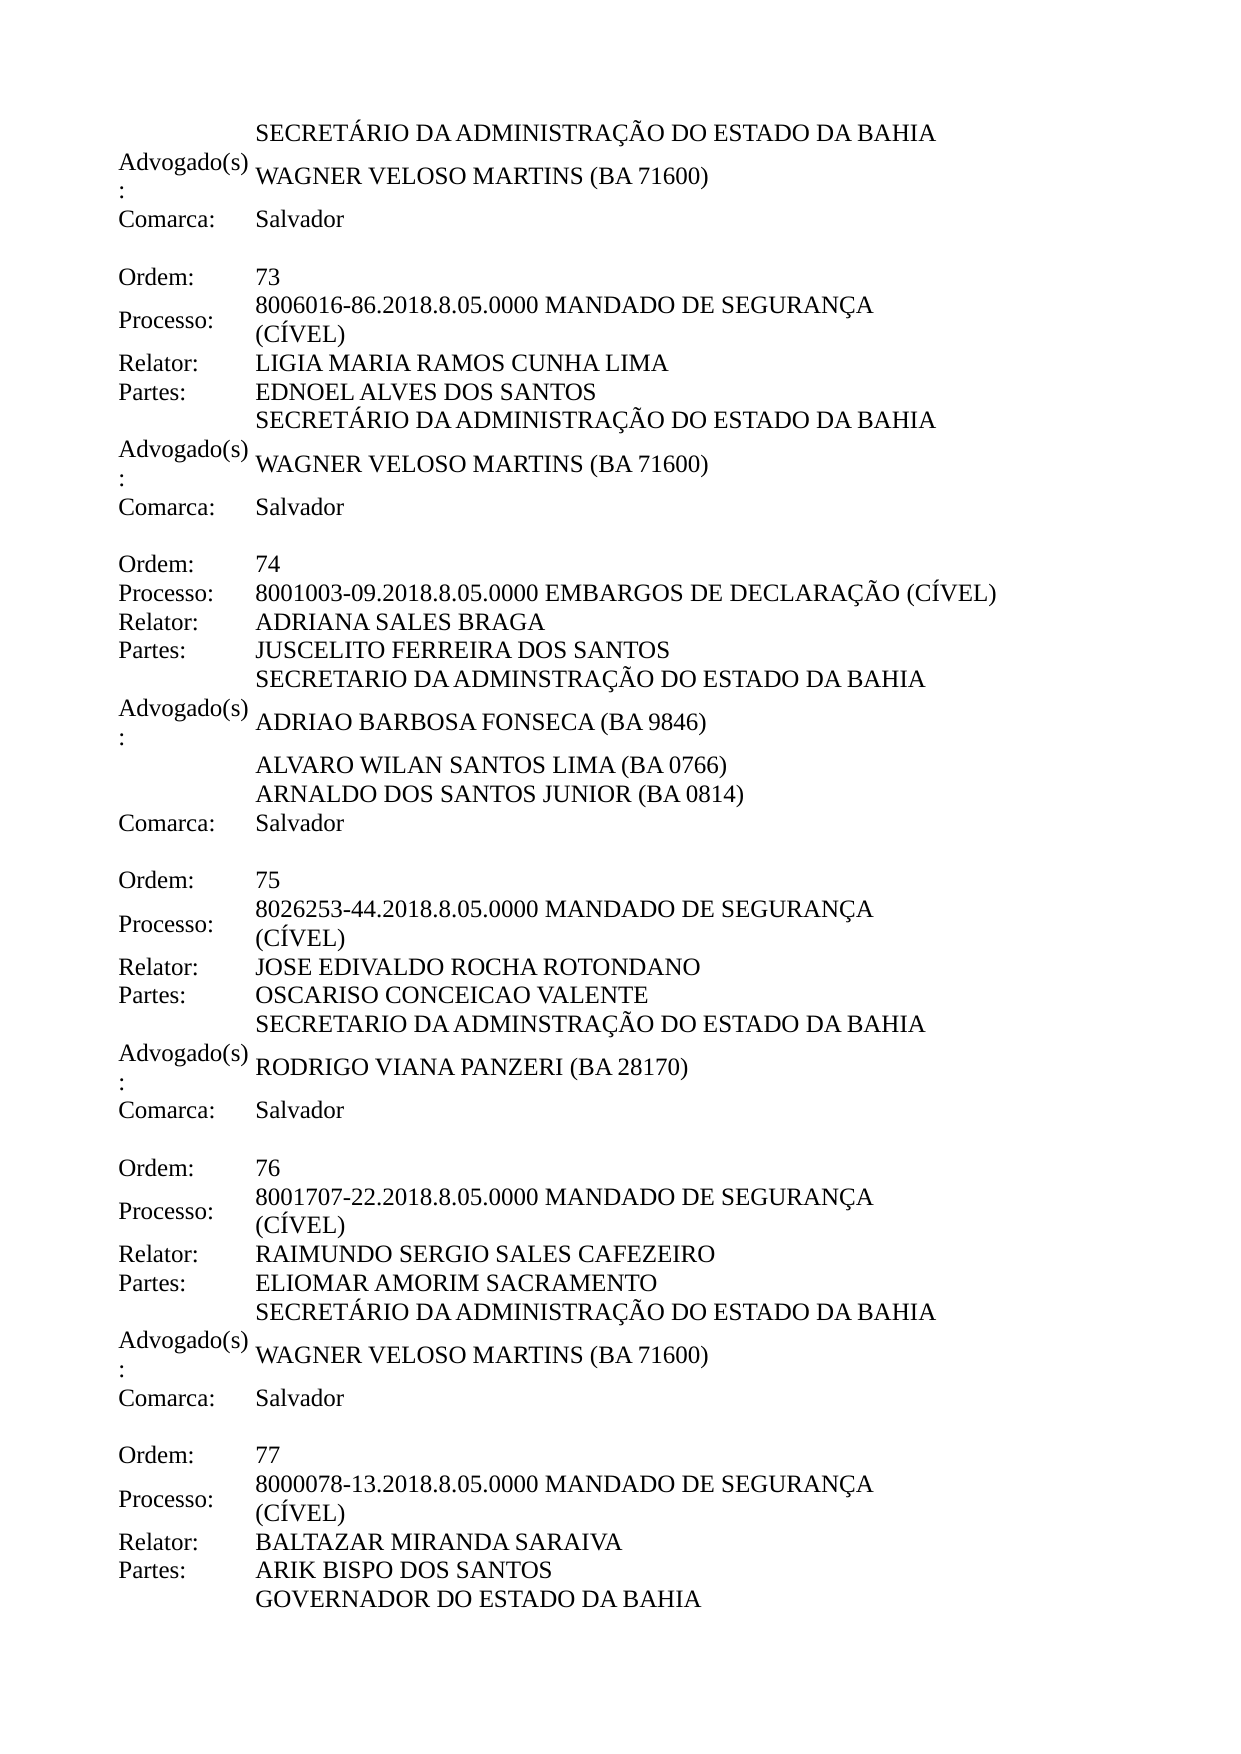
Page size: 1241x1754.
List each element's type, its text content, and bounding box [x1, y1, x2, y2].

table_cell Comarca: [118, 492, 255, 521]
table_cell Partes: [118, 377, 255, 406]
table_cell EDNOEL ALVES DOS SANTOS [255, 377, 969, 406]
table_cell Advogado(s): [118, 147, 255, 204]
table_cell Processo: [118, 1469, 255, 1527]
table_cell Relator: [118, 952, 255, 981]
table_cell [118, 406, 255, 434]
table_cell GOVERNADOR DO ESTADO DA BAHIA [255, 1584, 969, 1613]
table_cell 8006016-86.2018.8.05.0000 MANDADO DE SEGURANÇA (CÍVEL) [255, 291, 969, 348]
table_cell Advogado(s): [118, 1326, 255, 1383]
table_cell [118, 1297, 255, 1326]
table_cell Salvador [255, 1096, 969, 1124]
table_cell Comarca: [118, 1383, 255, 1412]
table_cell ELIOMAR AMORIM SACRAMENTO [255, 1268, 969, 1297]
table_cell Salvador [255, 808, 997, 837]
table_cell ARNALDO DOS SANTOS JUNIOR (BA 0814) [255, 779, 997, 808]
table_cell RAIMUNDO SERGIO SALES CAFEZEIRO [255, 1239, 969, 1268]
table_header Ordem: [118, 262, 255, 291]
table_cell SECRETARIO DA ADMINSTRAÇÃO DO ESTADO DA BAHIA [255, 1009, 969, 1038]
table_cell ADRIANA SALES BRAGA [255, 607, 997, 636]
table_cell Processo: [118, 894, 255, 952]
table_cell [118, 779, 255, 808]
table_cell [118, 118, 255, 147]
table_cell Advogado(s): [118, 434, 255, 492]
table_cell Relator: [118, 1239, 255, 1268]
table_cell ALVARO WILAN SANTOS LIMA (BA 0766) [255, 751, 997, 779]
table_cell JOSE EDIVALDO ROCHA ROTONDANO [255, 952, 969, 981]
table_cell 8001707-22.2018.8.05.0000 MANDADO DE SEGURANÇA (CÍVEL) [255, 1182, 969, 1239]
table_cell 8001003-09.2018.8.05.0000 EMBARGOS DE DECLARAÇÃO (CÍVEL) [255, 578, 997, 607]
table_header Ordem: [118, 1441, 255, 1469]
table_cell [118, 1009, 255, 1038]
table_cell Partes: [118, 981, 255, 1009]
table_cell Comarca: [118, 808, 255, 837]
table_cell Advogado(s): [118, 693, 255, 751]
table_cell Salvador [255, 492, 969, 521]
table_cell SECRETÁRIO DA ADMINISTRAÇÃO DO ESTADO DA BAHIA [255, 118, 969, 147]
table_cell 8026253-44.2018.8.05.0000 MANDADO DE SEGURANÇA (CÍVEL) [255, 894, 969, 952]
table_header 76 [255, 1153, 969, 1182]
table_cell Processo: [118, 291, 255, 348]
table_cell Advogado(s): [118, 1038, 255, 1096]
table_cell OSCARISO CONCEICAO VALENTE [255, 981, 969, 1009]
table_cell Relator: [118, 348, 255, 377]
table_cell SECRETARIO DA ADMINSTRAÇÃO DO ESTADO DA BAHIA [255, 664, 997, 693]
table_cell JUSCELITO FERREIRA DOS SANTOS [255, 636, 997, 664]
table_cell WAGNER VELOSO MARTINS (BA 71600) [255, 1326, 969, 1383]
table_cell ADRIAO BARBOSA FONSECA (BA 9846) [255, 693, 997, 751]
table_cell Salvador [255, 204, 969, 233]
table_cell SECRETÁRIO DA ADMINISTRAÇÃO DO ESTADO DA BAHIA [255, 406, 969, 434]
table_cell Salvador [255, 1383, 969, 1412]
table_cell RODRIGO VIANA PANZERI (BA 28170) [255, 1038, 969, 1096]
table_header Ordem: [118, 1153, 255, 1182]
table_cell 8000078-13.2018.8.05.0000 MANDADO DE SEGURANÇA (CÍVEL) [255, 1469, 969, 1527]
table_cell Processo: [118, 578, 255, 607]
table_cell Processo: [118, 1182, 255, 1239]
table_cell [118, 751, 255, 779]
table_header 74 [255, 549, 997, 578]
table_cell WAGNER VELOSO MARTINS (BA 71600) [255, 147, 969, 204]
table_cell Relator: [118, 607, 255, 636]
table_header 75 [255, 866, 969, 894]
table_cell LIGIA MARIA RAMOS CUNHA LIMA [255, 348, 969, 377]
table_header 73 [255, 262, 969, 291]
table_cell Relator: [118, 1527, 255, 1556]
table_header Ordem: [118, 549, 255, 578]
table_header 77 [255, 1441, 969, 1469]
table_cell Comarca: [118, 1096, 255, 1124]
table_cell ARIK BISPO DOS SANTOS [255, 1556, 969, 1584]
table_header Ordem: [118, 866, 255, 894]
table_cell Partes: [118, 1268, 255, 1297]
table_cell WAGNER VELOSO MARTINS (BA 71600) [255, 434, 969, 492]
table_cell Partes: [118, 1556, 255, 1584]
table_cell SECRETÁRIO DA ADMINISTRAÇÃO DO ESTADO DA BAHIA [255, 1297, 969, 1326]
table_cell [118, 1584, 255, 1613]
table_cell Comarca: [118, 204, 255, 233]
table_cell [118, 664, 255, 693]
table_cell BALTAZAR MIRANDA SARAIVA [255, 1527, 969, 1556]
table_cell Partes: [118, 636, 255, 664]
